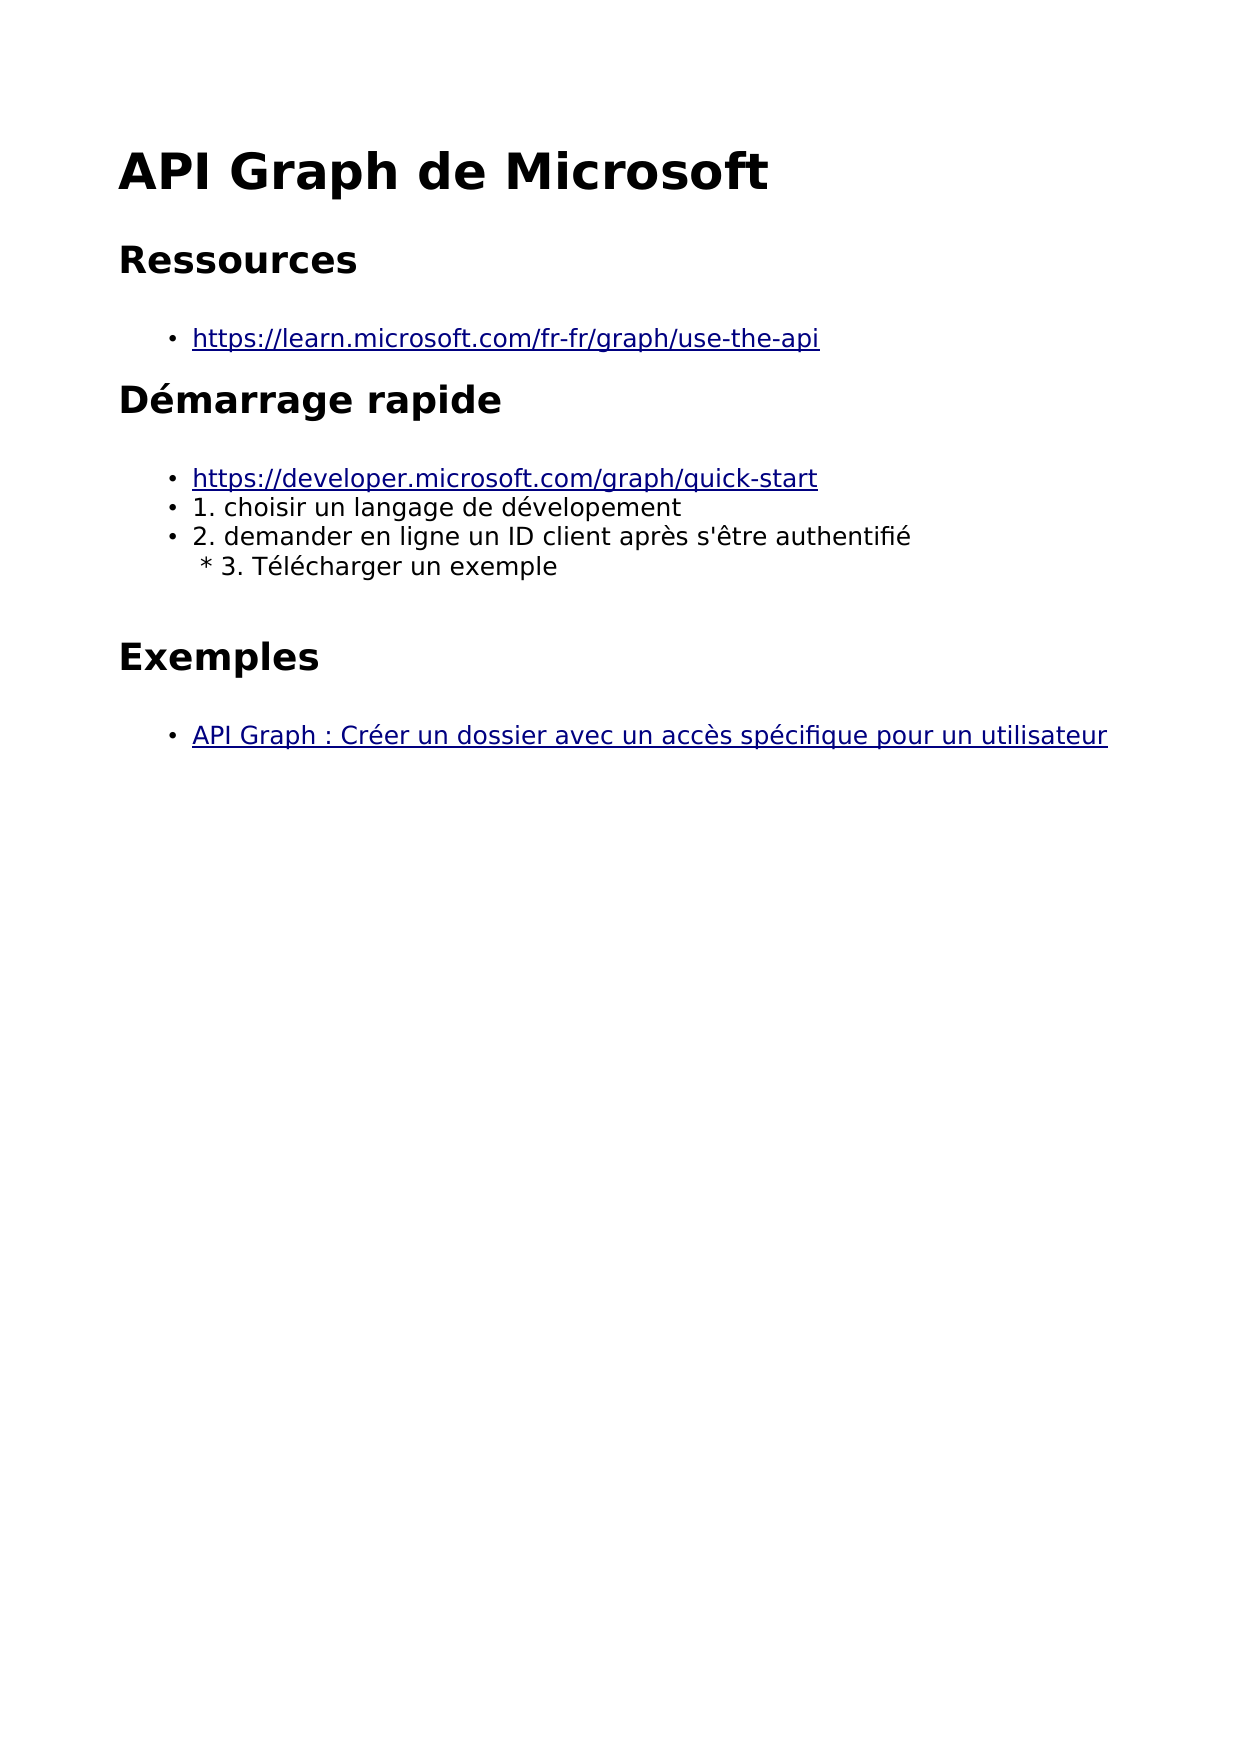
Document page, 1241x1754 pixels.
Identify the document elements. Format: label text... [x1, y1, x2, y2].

list 1. choisir un langage de dévelopement [177, 493, 1122, 523]
subtitle Démarrage rapide [118, 379, 1122, 422]
list https://developer.microsoft.com/graph/quick-start [177, 464, 1122, 493]
list 2. demander en ligne un ID client après s'être authentifié * 3. Télécharger un exemple [177, 523, 1122, 581]
subtitle API Graph de Microsoft [118, 143, 1122, 201]
list API Graph : Créer un dossier avec un accès spécifique pour un utilisateur [177, 721, 1122, 750]
subtitle Ressources [118, 239, 1122, 282]
list https://learn.microsoft.com/fr-fr/graph/use-the-api [177, 324, 1122, 354]
subtitle Exemples [118, 635, 1122, 679]
